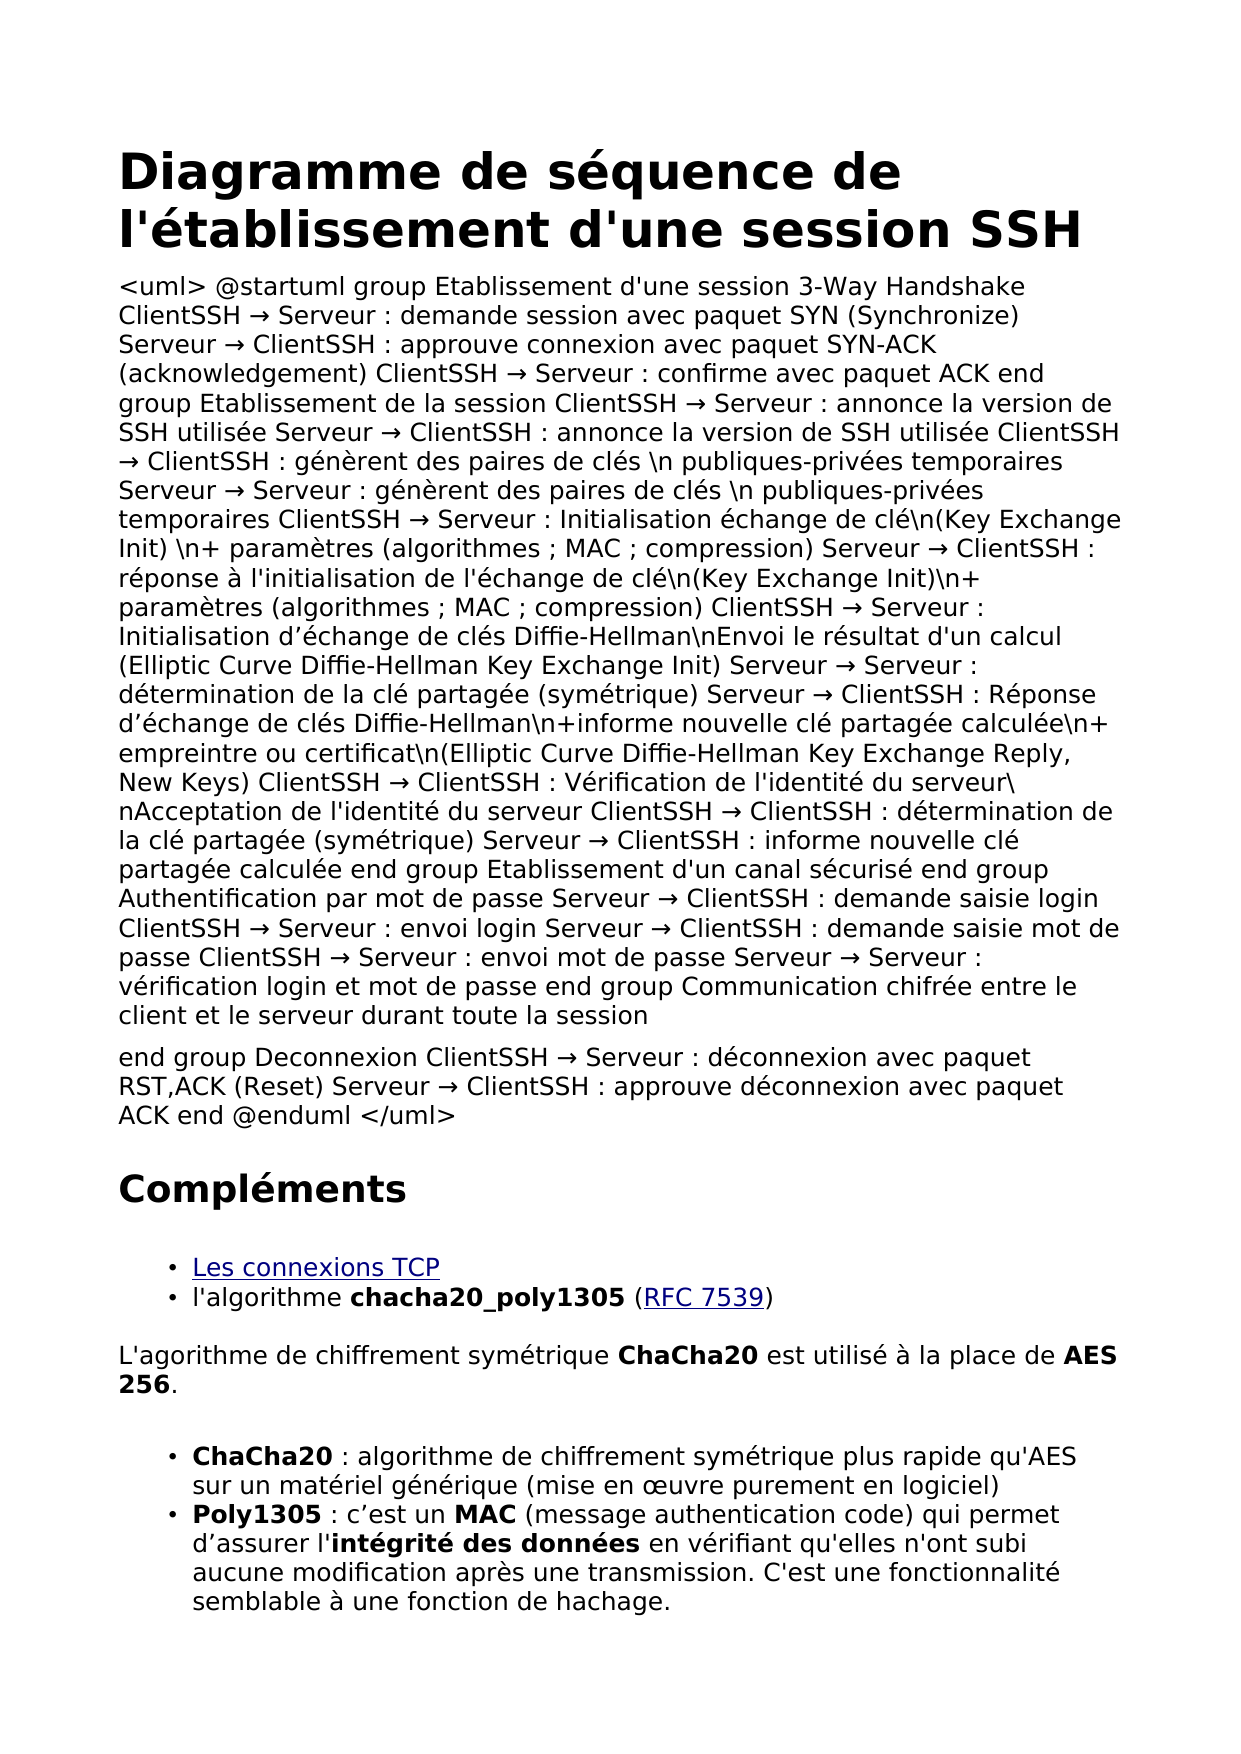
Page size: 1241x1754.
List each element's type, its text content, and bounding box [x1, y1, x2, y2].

subtitle Compléments [118, 1168, 1122, 1212]
list l'algorithme chacha20_poly1305 (RFC 7539) [177, 1283, 1122, 1312]
subtitle Diagramme de séquence de l'établissement d'une session SSH [118, 143, 1122, 259]
text <uml> @startuml group Etablissement d'une session 3-Way Handshake ClientSSH → Serveur : demande session avec paquet SYN (Synchronize) Serveur → ClientSSH : approuve connexion avec paquet SYN-ACK (acknowledgement) ClientSSH → Serveur : confirme avec paquet ACK end group Etablissement de la session ClientSSH → Serveur : annonce la version de SSH utilisée Serveur → ClientSSH : annonce la version de SSH utilisée ClientSSH → ClientSSH : génèrent des paires de clés \n publiques-privées temporaires Serveur → Serveur : génèrent des paires de clés \n publiques-privées temporaires ClientSSH → Serveur : Initialisation échange de clé\n(Key Exchange Init) \n+ paramètres (algorithmes ; MAC ; compression) Serveur → ClientSSH : réponse à l'initialisation de l'échange de clé\n(Key Exchange Init)\n+ paramètres (algorithmes ; MAC ; compression) ClientSSH → Serveur : Initialisation d’échange de clés Diffie-Hellman\nEnvoi le résultat d'un calcul (Elliptic Curve Diffie-Hellman Key Exchange Init) Serveur → Serveur : détermination de la clé partagée (symétrique) Serveur → ClientSSH : Réponse d’échange de clés Diffie-Hellman\n+informe nouvelle clé partagée calculée\n+ empreintre ou certificat\n(Elliptic Curve Diffie-Hellman Key Exchange Reply, New Keys) ClientSSH → ClientSSH : Vérification de l'identité du serveur\nAcceptation de l'identité du serveur ClientSSH → ClientSSH : détermination de la clé partagée (symétrique) Serveur → ClientSSH : informe nouvelle clé partagée calculée end group Etablissement d'un canal sécurisé end group Authentification par mot de passe Serveur → ClientSSH : demande saisie login ClientSSH → Serveur : envoi login Serveur → ClientSSH : demande saisie mot de passe ClientSSH → Serveur : envoi mot de passe Serveur → Serveur : vérification login et mot de passe end group Communication chifrée entre le client et le serveur durant toute la session [118, 272, 1122, 1030]
list Les connexions TCP [177, 1253, 1122, 1283]
text L'agorithme de chiffrement symétrique ChaCha20 est utilisé à la place de AES 256. [118, 1341, 1122, 1400]
list Poly1305 : c’est un MAC (message authentication code) qui permet d’assurer l'intégrité des données en vérifiant qu'elles n'ont subi aucune modification après une transmission. C'est une fonctionnalité semblable à une fonction de hachage. [177, 1500, 1122, 1617]
list ChaCha20 : algorithme de chiffrement symétrique plus rapide qu'AES sur un matériel générique (mise en œuvre purement en logiciel) [177, 1442, 1122, 1500]
text end group Deconnexion ClientSSH → Serveur : déconnexion avec paquet RST,ACK (Reset) Serveur → ClientSSH : approuve déconnexion avec paquet ACK end @enduml </uml> [118, 1043, 1122, 1130]
